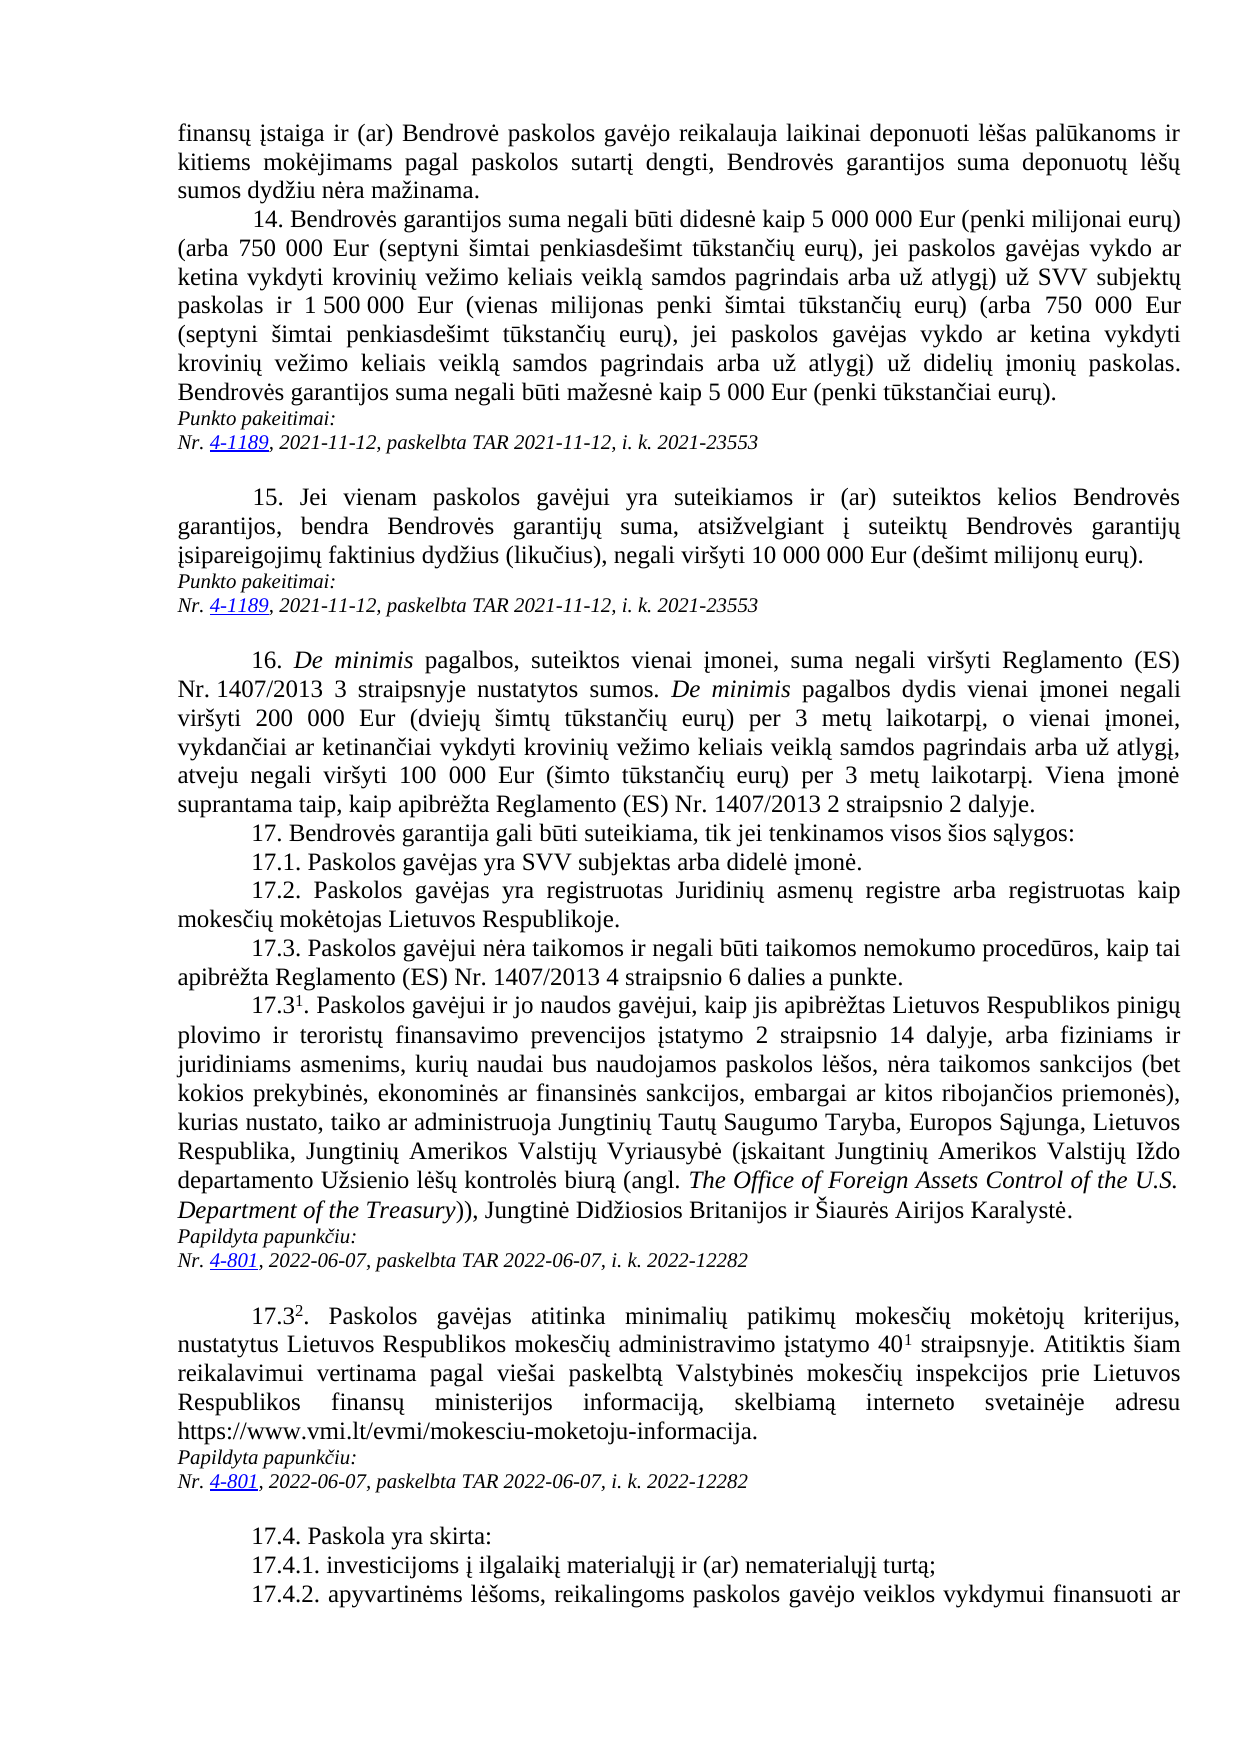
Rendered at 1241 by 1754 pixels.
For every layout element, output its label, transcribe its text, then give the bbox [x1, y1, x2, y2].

text 17.1. Paskolos gavėjas yra SVV subjektas arba didelė įmonė. [177, 847, 1181, 876]
text 17.4.2. apyvartinėms lėšoms, reikalingoms paskolos gavėjo veiklos vykdymui finansuoti ar [177, 1579, 1181, 1608]
text 17.4.1. investicijoms į ilgalaikį materialųjį ir (ar) nematerialųjį turtą; [177, 1550, 1181, 1579]
text 14. Bendrovės garantijos suma negali būti didesnė kaip 5 000 000 Eur (penki milijonai eurų) (arba 750 000 Eur (septyni šimtai penkiasdešimt tūkstančių eurų), jei paskolos gavėjas vykdo ar ketina vykdyti krovinių vežimo keliais veiklą samdos pagrindais arba už atlygį) už SVV subjektų paskolas ir 1 500 000 Eur (vienas milijonas penki šimtai tūkstančių eurų) (arba 750 000 Eur (septyni šimtai penkiasdešimt tūkstančių eurų), jei paskolos gavėjas vykdo ar ketina vykdyti krovinių vežimo keliais veiklą samdos pagrindais arba už atlygį) už didelių įmonių paskolas. Bendrovės garantijos suma negali būti mažesnė kaip 5 000 Eur (penki tūkstančiai eurų). [177, 204, 1181, 406]
text Nr. 4-1189, 2021-11-12, paskelbta TAR 2021-11-12, i. k. 2021-23553 [177, 593, 1181, 617]
text Nr. 4-801, 2022-06-07, paskelbta TAR 2022-06-07, i. k. 2022-12282 [177, 1469, 1181, 1493]
text 17.3. Paskolos gavėjui nėra taikomos ir negali būti taikomos nemokumo procedūros, kaip tai apibrėžta Reglamento (ES) Nr. 1407/2013 4 straipsnio 6 dalies a punkte. [177, 933, 1181, 991]
text 17.4. Paskola yra skirta: [177, 1521, 1181, 1550]
text Nr. 4-801, 2022-06-07, paskelbta TAR 2022-06-07, i. k. 2022-12282 [177, 1248, 1181, 1272]
text 15. Jei vienam paskolos gavėjui yra suteikiamos ir (ar) suteiktos kelios Bendrovės garantijos, bendra Bendrovės garantijų suma, atsižvelgiant į suteiktų Bendrovės garantijų įsipareigojimų faktinius dydžius (likučius), negali viršyti 10 000 000 Eur (dešimt milijonų eurų). [177, 482, 1181, 569]
text Punkto pakeitimai: [177, 569, 1181, 593]
text Papildyta papunkčiu: [177, 1224, 1181, 1248]
text 17. Bendrovės garantija gali būti suteikiama, tik jei tenkinamos visos šios sąlygos: [177, 818, 1181, 847]
text finansų įstaiga ir (ar) Bendrovė paskolos gavėjo reikalauja laikinai deponuoti lėšas palūkanoms ir kitiems mokėjimams pagal paskolos sutartį dengti, Bendrovės garantijos suma deponuotų lėšų sumos dydžiu nėra mažinama. [177, 118, 1181, 204]
text Punkto pakeitimai: [177, 406, 1181, 430]
text 17.32. Paskolos gavėjas atitinka minimalių patikimų mokesčių mokėtojų kriterijus, nustatytus Lietuvos Respublikos mokesčių administravimo įstatymo 401 straipsnyje. Atitiktis šiam reikalavimui vertinama pagal viešai paskelbtą Valstybinės mokesčių inspekcijos prie Lietuvos Respublikos finansų ministerijos informaciją, skelbiamą interneto svetainėje adresu https://www.vmi.lt/evmi/mokesciu-moketoju-informacija. [177, 1301, 1181, 1444]
text 17.31. Paskolos gavėjui ir jo naudos gavėjui, kaip jis apibrėžtas Lietuvos Respublikos pinigų plovimo ir teroristų finansavimo prevencijos įstatymo 2 straipsnio 14 dalyje, arba fiziniams ir juridiniams asmenims, kurių naudai bus naudojamos paskolos lėšos, nėra taikomos sankcijos (bet kokios prekybinės, ekonominės ar finansinės sankcijos, embargai ar kitos ribojančios priemonės), kurias nustato, taiko ar administruoja Jungtinių Tautų Saugumo Taryba, Europos Sąjunga, Lietuvos Respublika, Jungtinių Amerikos Valstijų Vyriausybė (įskaitant Jungtinių Amerikos Valstijų Iždo departamento Užsienio lėšų kontrolės biurą (angl. The Office of Foreign Assets Control of the U.S. Department of the Treasury)), Jungtinė Didžiosios Britanijos ir Šiaurės Airijos Karalystė. [177, 991, 1181, 1224]
text 17.2. Paskolos gavėjas yra registruotas Juridinių asmenų registre arba registruotas kaip mokesčių mokėtojas Lietuvos Respublikoje. [177, 876, 1181, 933]
text 16. De minimis pagalbos, suteiktos vienai įmonei, suma negali viršyti Reglamento (ES) Nr. 1407/2013 3 straipsnyje nustatytos sumos. De minimis pagalbos dydis vienai įmonei negali viršyti 200 000 Eur (dviejų šimtų tūkstančių eurų) per 3 metų laikotarpį, o vienai įmonei, vykdančiai ar ketinančiai vykdyti krovinių vežimo keliais veiklą samdos pagrindais arba už atlygį, atveju negali viršyti 100 000 Eur (šimto tūkstančių eurų) per 3 metų laikotarpį. Viena įmonė suprantama taip, kaip apibrėžta Reglamento (ES) Nr. 1407/2013 2 straipsnio 2 dalyje. [177, 646, 1181, 818]
text Nr. 4-1189, 2021-11-12, paskelbta TAR 2021-11-12, i. k. 2021-23553 [177, 430, 1181, 454]
text Papildyta papunkčiu: [177, 1444, 1181, 1469]
